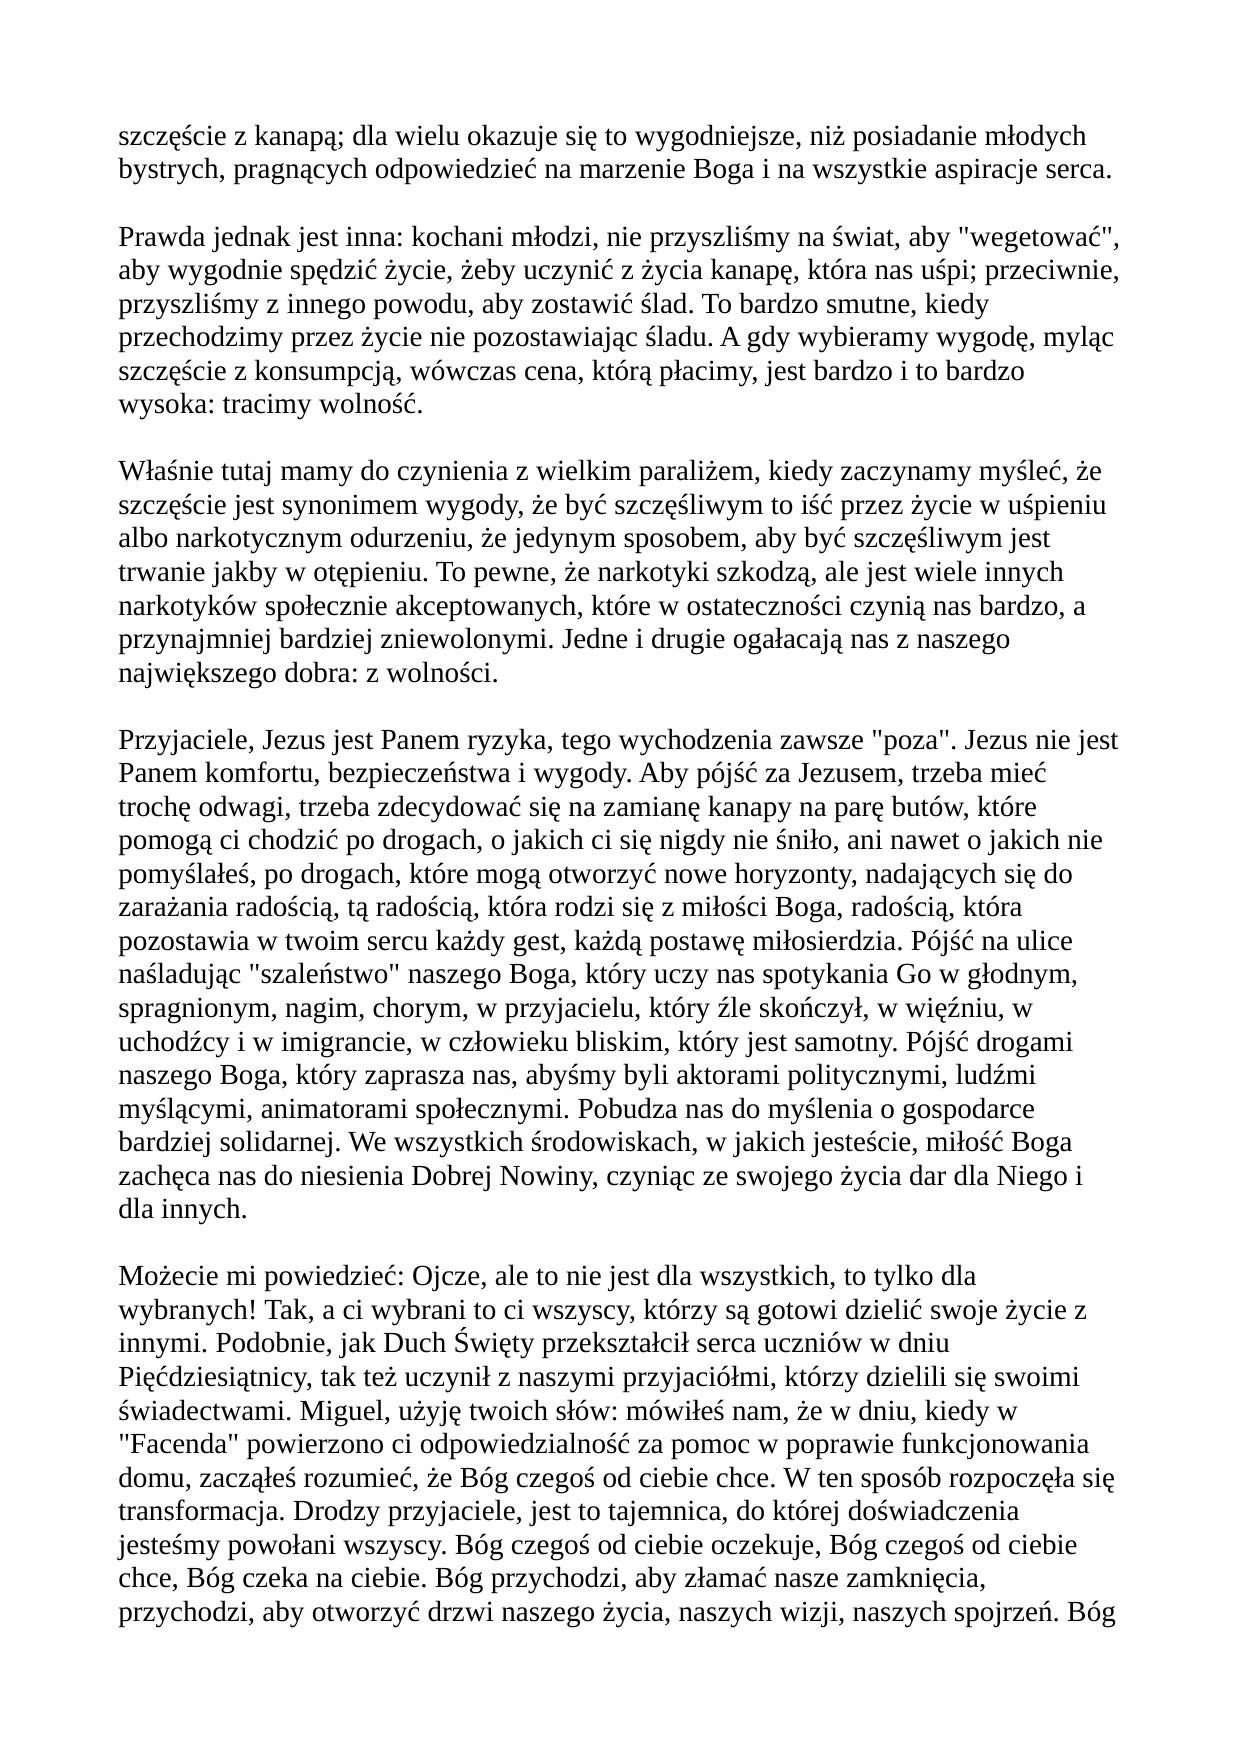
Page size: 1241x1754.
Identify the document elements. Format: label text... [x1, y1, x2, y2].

text Przyjaciele, Jezus jest Panem ryzyka, tego wychodzenia zawsze "poza". Jezus nie jest Panem komfortu, bezpieczeństwa i wygody. Aby pójść za Jezusem, trzeba mieć trochę odwagi, trzeba zdecydować się na zamianę kanapy na parę butów, które pomogą ci chodzić po drogach, o jakich ci się nigdy nie śniło, ani nawet o jakich nie pomyślałeś, po drogach, które mogą otworzyć nowe horyzonty, nadających się do zarażania radością, tą radością, która rodzi się z miłości Boga, radością, która pozostawia w twoim sercu każdy gest, każdą postawę miłosierdzia. Pójść na ulice naśladując "szaleństwo" naszego Boga, który uczy nas spotykania Go w głodnym, spragnionym, nagim, chorym, w przyjacielu, który źle skończył, w więźniu, w uchodźcy i w imigrancie, w człowieku bliskim, który jest samotny. Pójść drogami naszego Boga, który zaprasza nas, abyśmy byli aktorami politycznymi, ludźmi myślącymi, animatorami społecznymi. Pobudza nas do myślenia o gospodarce bardziej solidarnej. We wszystkich środowiskach, w jakich jesteście, miłość Boga zachęca nas do niesienia Dobrej Nowiny, czyniąc ze swojego życia dar dla Niego i dla innych. [118, 722, 1122, 1225]
text Możecie mi powiedzieć: Ojcze, ale to nie jest dla wszystkich, to tylko dla wybranych! Tak, a ci wybrani to ci wszyscy, którzy są gotowi dzielić swoje życie z innymi. Podobnie, jak Duch Święty przekształcił serca uczniów w dniu Pięćdziesiątnicy, tak też uczynił z naszymi przyjaciółmi, którzy dzielili się swoimi świadectwami. Miguel, użyję twoich słów: mówiłeś nam, że w dniu, kiedy w "Facenda" powierzono ci odpowiedzialność za pomoc w poprawie funkcjonowania domu, zacząłeś rozumieć, że Bóg czegoś od ciebie chce. W ten sposób rozpoczęła się transformacja. Drodzy przyjaciele, jest to tajemnica, do której doświadczenia jesteśmy powołani wszyscy. Bóg czegoś od ciebie oczekuje, Bóg czegoś od ciebie chce, Bóg czeka na ciebie. Bóg przychodzi, aby złamać nasze zamknięcia, przychodzi, aby otworzyć drzwi naszego życia, naszych wizji, naszych spojrzeń. Bóg [118, 1258, 1122, 1627]
text Prawda jednak jest inna: kochani młodzi, nie przyszliśmy na świat, aby "wegetować", aby wygodnie spędzić życie, żeby uczynić z życia kanapę, która nas uśpi; przeciwnie, przyszliśmy z innego powodu, aby zostawić ślad. To bardzo smutne, kiedy przechodzimy przez życie nie pozostawiając śladu. A gdy wybieramy wygodę, myląc szczęście z konsumpcją, wówczas cena, którą płacimy, jest bardzo i to bardzo wysoka: tracimy wolność. [118, 219, 1122, 420]
text szczęście z kanapą; dla wielu okazuje się to wygodniejsze, niż posiadanie młodych bystrych, pragnących odpowiedzieć na marzenie Boga i na wszystkie aspiracje serca. [118, 118, 1122, 185]
text Właśnie tutaj mamy do czynienia z wielkim paraliżem, kiedy zaczynamy myśleć, że szczęście jest synonimem wygody, że być szczęśliwym to iść przez życie w uśpieniu albo narkotycznym odurzeniu, że jedynym sposobem, aby być szczęśliwym jest trwanie jakby w otępieniu. To pewne, że narkotyki szkodzą, ale jest wiele innych narkotyków społecznie akceptowanych, które w ostateczności czynią nas bardzo, a przynajmniej bardziej zniewolonymi. Jedne i drugie ogałacają nas z naszego największego dobra: z wolności. [118, 453, 1122, 688]
